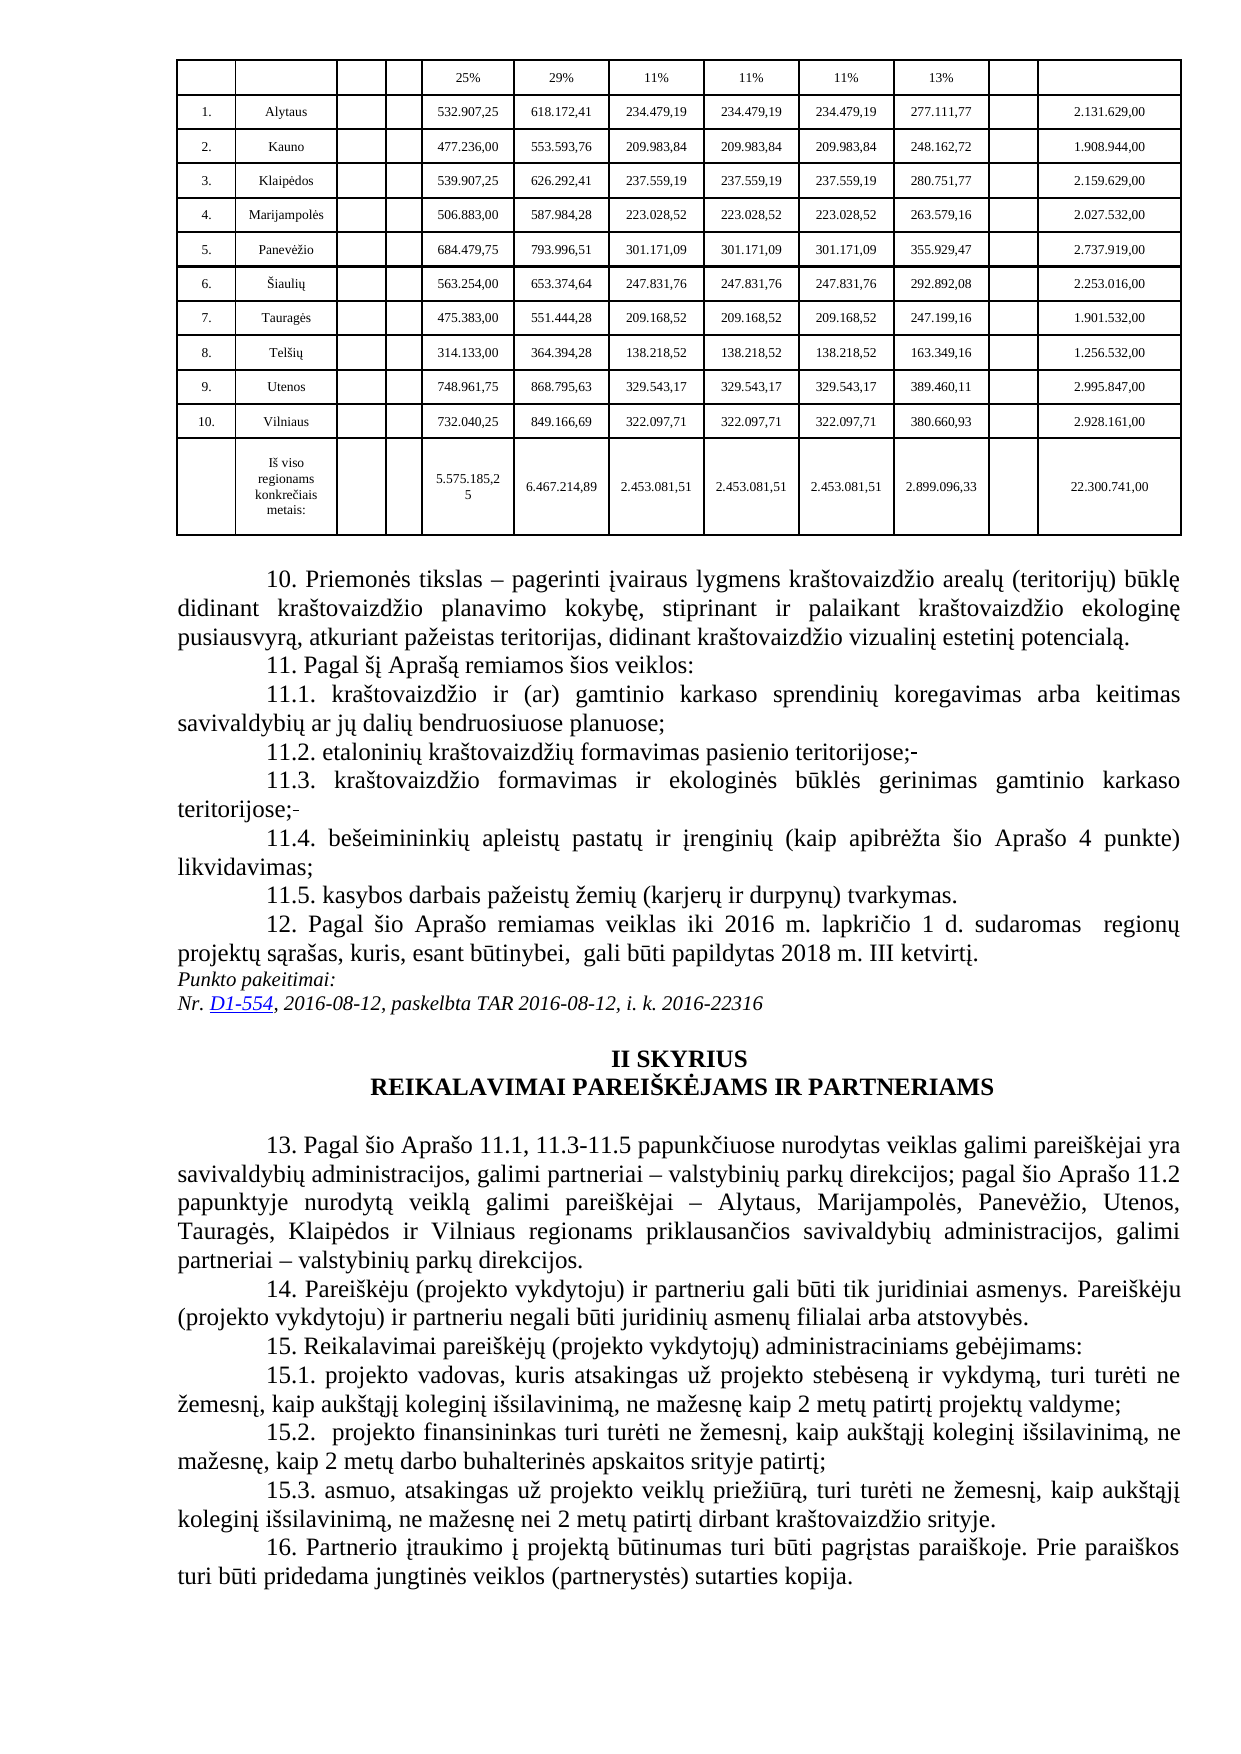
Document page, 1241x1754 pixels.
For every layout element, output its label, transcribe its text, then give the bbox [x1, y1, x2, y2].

table_cell [990, 130, 1037, 162]
table_cell Panevėžio [236, 233, 336, 265]
table_cell 2.131.629,00 [1039, 96, 1180, 128]
text 11.1. kraštovaizdžio ir (ar) gamtinio karkaso sprendinių koregavimas arba keitimas savivaldybių ar jų dalių bendruosiuose planuose; [177, 679, 1181, 737]
text 13. Pagal šio Aprašo 11.1, 11.3-11.5 papunkčiuose nurodytas veiklas galimi pareiškėjai yra savivaldybių administracijos, galimi partneriai – valstybinių parkų direkcijos; pagal šio Aprašo 11.2 papunktyje nurodytą veiklą galimi pareiškėjai – Alytaus, Marijampolės, Panevėžio, Utenos, Tauragės, Klaipėdos ir Vilniaus regionams priklausančios savivaldybių administracijos, galimi partneriai – valstybinių parkų direkcijos. [177, 1130, 1181, 1274]
table_cell [990, 336, 1037, 368]
table_cell 868.795,63 [515, 371, 608, 403]
table_cell 8. [178, 336, 235, 368]
table_cell 2.027.532,00 [1039, 199, 1180, 231]
table_cell [990, 439, 1037, 533]
table_cell 793.996,51 [515, 233, 608, 265]
text 11.3. kraštovaizdžio formavimas ir ekologinės būklės gerinimas gamtinio karkaso teritorijose; [177, 766, 1181, 823]
table_cell 163.349,16 [895, 336, 988, 368]
table_cell 2.928.161,00 [1039, 405, 1180, 437]
table_cell 209.168,52 [800, 302, 893, 334]
table_cell 247.831,76 [705, 268, 798, 300]
table_cell 234.479,19 [800, 96, 893, 128]
table_cell 1.908.944,00 [1039, 130, 1180, 162]
table_cell [178, 439, 235, 533]
text Nr. D1-554, 2016-08-12, paskelbta TAR 2016-08-12, i. k. 2016-22316 [177, 991, 1181, 1015]
table_cell 209.983,84 [610, 130, 703, 162]
table_cell 849.166,69 [515, 405, 608, 437]
table_cell [387, 336, 421, 368]
table_cell Kauno [236, 130, 336, 162]
table_cell 1.901.532,00 [1039, 302, 1180, 334]
text 11.4. bešeimininkių apleistų pastatų ir įrenginių (kaip apibrėžta šio Aprašo 4 punkte) likvidavimas; [177, 823, 1181, 881]
table_cell [338, 268, 385, 300]
table_cell Alytaus [236, 96, 336, 128]
table_cell 6. [178, 268, 235, 300]
table_cell 7. [178, 302, 235, 334]
table_cell 684.479,75 [423, 233, 513, 265]
table_cell 477.236,00 [423, 130, 513, 162]
table_cell 2.453.081,51 [800, 439, 893, 533]
table_cell 2.453.081,51 [610, 439, 703, 533]
table_cell [387, 439, 421, 533]
table_cell [990, 302, 1037, 334]
table_cell Tauragės [236, 302, 336, 334]
table_cell 748.961,75 [423, 371, 513, 403]
text II SKYRIUS [177, 1044, 1181, 1072]
text 15. Reikalavimai pareiškėjų (projekto vykdytojų) administraciniams gebėjimams: [177, 1331, 1181, 1360]
table_cell 322.097,71 [610, 405, 703, 437]
table_cell 2. [178, 130, 235, 162]
table_cell [990, 96, 1037, 128]
table_cell 29% [515, 61, 608, 93]
table_cell 22.300.741,00 [1039, 439, 1180, 533]
table_cell 5.575.185,25 [423, 439, 513, 533]
table_cell 551.444,28 [515, 302, 608, 334]
table_cell 475.383,00 [423, 302, 513, 334]
table_cell [990, 164, 1037, 197]
table_cell 329.543,17 [800, 371, 893, 403]
table_cell [338, 96, 385, 128]
table_cell 263.579,16 [895, 199, 988, 231]
table_cell 653.374,64 [515, 268, 608, 300]
table_cell Utenos [236, 371, 336, 403]
text 15.2. projekto finansininkas turi turėti ne žemesnį, kaip aukštąjį koleginį išsilavinimą, ne mažesnę, kaip 2 metų darbo buhalterinės apskaitos srityje patirtį; [177, 1417, 1181, 1475]
table_cell 223.028,52 [800, 199, 893, 231]
table_cell Telšių [236, 336, 336, 368]
table_cell 13% [895, 61, 988, 93]
table_cell 2.453.081,51 [705, 439, 798, 533]
table_cell 138.218,52 [610, 336, 703, 368]
table_cell [338, 130, 385, 162]
table_cell 539.907,25 [423, 164, 513, 197]
table_cell [387, 61, 421, 93]
text 11.5. kasybos darbais pažeistų žemių (karjerų ir durpynų) tvarkymas. [177, 881, 1181, 909]
table_cell 4. [178, 199, 235, 231]
text REIKALAVIMAI PAREIŠKĖJAMS IR PARTNERIAMS [177, 1072, 1181, 1101]
table_cell Šiaulių [236, 268, 336, 300]
table_cell [387, 130, 421, 162]
table_cell 10. [178, 405, 235, 437]
table_cell [338, 439, 385, 533]
table_cell 380.660,93 [895, 405, 988, 437]
table_cell [387, 371, 421, 403]
table_cell 277.111,77 [895, 96, 988, 128]
text Punkto pakeitimai: [177, 967, 1181, 991]
table_cell 506.883,00 [423, 199, 513, 231]
table_cell 301.171,09 [610, 233, 703, 265]
table_cell 322.097,71 [800, 405, 893, 437]
table_cell 532.907,25 [423, 96, 513, 128]
table_cell 626.292,41 [515, 164, 608, 197]
table_cell [990, 61, 1037, 93]
table_cell 209.168,52 [705, 302, 798, 334]
table_cell 237.559,19 [705, 164, 798, 197]
table_cell 11% [705, 61, 798, 93]
table_cell 138.218,52 [705, 336, 798, 368]
table_cell 2.737.919,00 [1039, 233, 1180, 265]
table_cell 3. [178, 164, 235, 197]
text 11.2. etaloninių kraštovaizdžių formavimas pasienio teritorijose; [177, 737, 1181, 766]
table_cell 364.394,28 [515, 336, 608, 368]
table_cell 9. [178, 371, 235, 403]
table_cell 1. [178, 96, 235, 128]
table_cell 223.028,52 [610, 199, 703, 231]
table_cell 247.831,76 [610, 268, 703, 300]
table_cell 209.983,84 [705, 130, 798, 162]
table_cell [338, 336, 385, 368]
table_cell 322.097,71 [705, 405, 798, 437]
table_cell 618.172,41 [515, 96, 608, 128]
table_cell Vilniaus [236, 405, 336, 437]
table_cell 223.028,52 [705, 199, 798, 231]
table_cell Klaipėdos [236, 164, 336, 197]
table_cell 2.995.847,00 [1039, 371, 1180, 403]
table_cell [1039, 61, 1180, 93]
table_cell 247.199,16 [895, 302, 988, 334]
table_cell [338, 61, 385, 93]
text 15.1. projekto vadovas, kuris atsakingas už projekto stebėseną ir vykdymą, turi turėti ne žemesnį, kaip aukštąjį koleginį išsilavinimą, ne mažesnę kaip 2 metų patirtį projektų valdyme; [177, 1360, 1181, 1417]
text 16. Partnerio įtraukimo į projektą būtinumas turi būti pagrįstas paraiškoje. Prie paraiškos turi būti pridedama jungtinės veiklos (partnerystės) sutarties kopija. [177, 1532, 1181, 1590]
table_cell [387, 405, 421, 437]
table_cell [338, 199, 385, 231]
table_cell [338, 302, 385, 334]
text 10. Priemonės tikslas – pagerinti įvairaus lygmens kraštovaizdžio arealų (teritorijų) būklę didinant kraštovaizdžio planavimo kokybę, stiprinant ir palaikant kraštovaizdžio ekologinę pusiausvyrą, atkuriant pažeistas teritorijas, didinant kraštovaizdžio vizualinį estetinį potencialą. [177, 564, 1181, 651]
table_cell [387, 268, 421, 300]
table_cell 11% [610, 61, 703, 93]
table_cell 237.559,19 [800, 164, 893, 197]
table_cell 11% [800, 61, 893, 93]
table_cell 248.162,72 [895, 130, 988, 162]
table_cell 247.831,76 [800, 268, 893, 300]
text 12. Pagal šio Aprašo remiamas veiklas iki 2016 m. lapkričio 1 d. sudaromas regionų projektų sąrašas, kuris, esant būtinybei, gali būti papildytas 2018 m. III ketvirtį. [177, 909, 1181, 967]
table_cell 355.929,47 [895, 233, 988, 265]
table_cell 138.218,52 [800, 336, 893, 368]
table_cell 209.168,52 [610, 302, 703, 334]
text 14. Pareiškėju (projekto vykdytoju) ir partneriu gali būti tik juridiniai asmenys. Pareiškėju (projekto vykdytoju) ir partneriu negali būti juridinių asmenų filialai arba atstovybės. [177, 1274, 1181, 1331]
table_cell [387, 96, 421, 128]
table_cell 2.159.629,00 [1039, 164, 1180, 197]
table_cell 292.892,08 [895, 268, 988, 300]
table_cell [236, 61, 336, 93]
table_cell [338, 405, 385, 437]
table_cell [387, 233, 421, 265]
table_cell 234.479,19 [610, 96, 703, 128]
table_cell 237.559,19 [610, 164, 703, 197]
table_cell 314.133,00 [423, 336, 513, 368]
table_cell [387, 302, 421, 334]
table_cell 2.899.096,33 [895, 439, 988, 533]
table_cell 732.040,25 [423, 405, 513, 437]
text 15.3. asmuo, atsakingas už projekto veiklų priežiūrą, turi turėti ne žemesnį, kaip aukštąjį koleginį išsilavinimą, ne mažesnę nei 2 metų patirtį dirbant kraštovaizdžio srityje. [177, 1475, 1181, 1532]
table_cell 389.460,11 [895, 371, 988, 403]
table_cell [990, 268, 1037, 300]
table_cell [338, 164, 385, 197]
table_cell [338, 233, 385, 265]
text 11. Pagal šį Aprašą remiamos šios veiklos: [177, 651, 1181, 679]
table_cell Marijampolės [236, 199, 336, 231]
table_cell 553.593,76 [515, 130, 608, 162]
table_cell 209.983,84 [800, 130, 893, 162]
table_cell 301.171,09 [800, 233, 893, 265]
table_cell [178, 61, 235, 93]
table_cell 587.984,28 [515, 199, 608, 231]
table_cell 280.751,77 [895, 164, 988, 197]
table_cell [387, 164, 421, 197]
table_cell 1.256.532,00 [1039, 336, 1180, 368]
table_cell [990, 199, 1037, 231]
table_cell 563.254,00 [423, 268, 513, 300]
table_cell 329.543,17 [610, 371, 703, 403]
table_cell [387, 199, 421, 231]
table_cell 6.467.214,89 [515, 439, 608, 533]
table_cell 25% [423, 61, 513, 93]
table_cell 329.543,17 [705, 371, 798, 403]
table_cell [990, 233, 1037, 265]
table_cell 234.479,19 [705, 96, 798, 128]
table_cell [338, 371, 385, 403]
table_cell [990, 405, 1037, 437]
table_cell 301.171,09 [705, 233, 798, 265]
table_cell Iš viso regionams konkrečiais metais: [236, 439, 336, 533]
table_cell 5. [178, 233, 235, 265]
table_cell 2.253.016,00 [1039, 268, 1180, 300]
table_cell [990, 371, 1037, 403]
